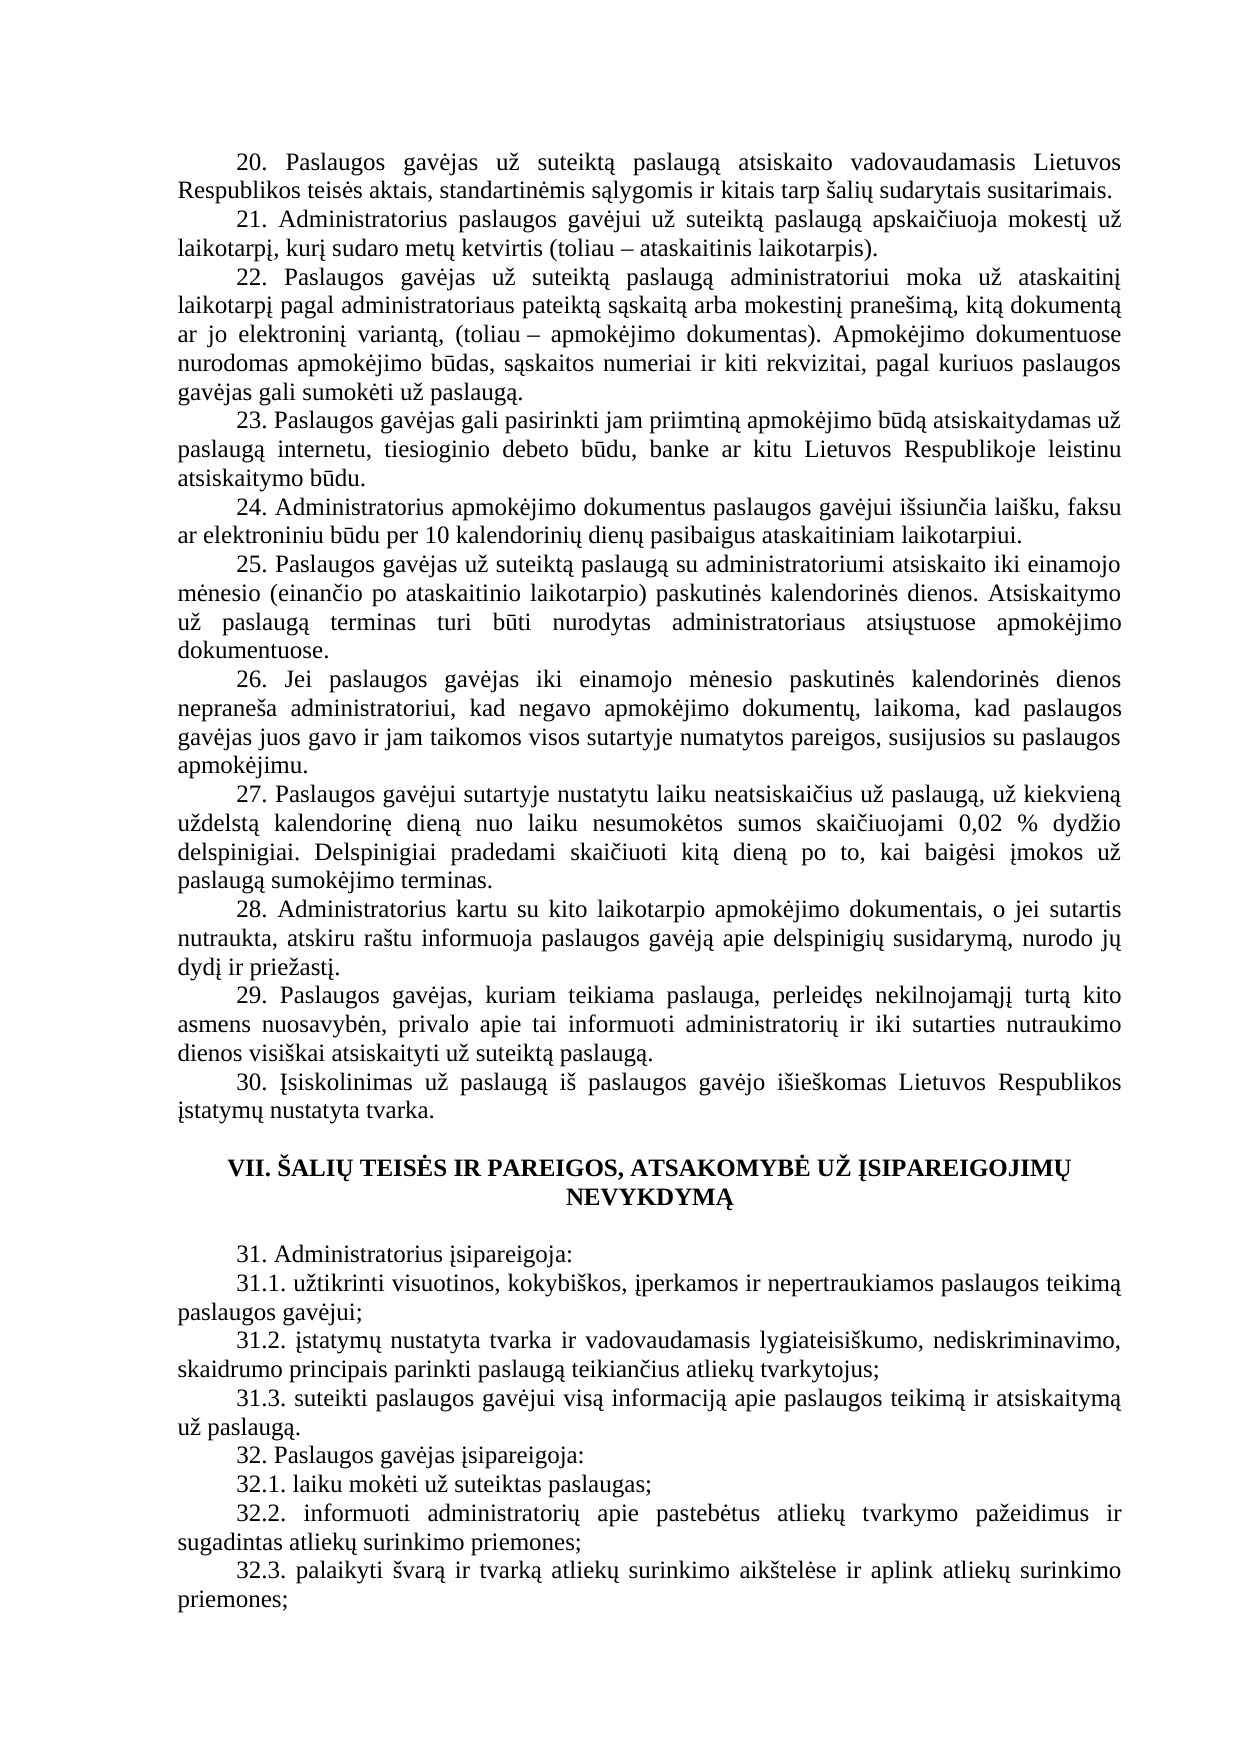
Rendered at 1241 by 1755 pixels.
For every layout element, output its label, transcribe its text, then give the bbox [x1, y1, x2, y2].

text 24. Administratorius apmokėjimo dokumentus paslaugos gavėjui išsiunčia laišku, faksu ar elektroniniu būdu per 10 kalendorinių dienų pasibaigus ataskaitiniam laikotarpiui. [177, 492, 1122, 549]
text 31.1. užtikrinti visuotinos, kokybiškos, įperkamos ir nepertraukiamos paslaugos teikimą paslaugos gavėjui; [177, 1268, 1122, 1326]
text 29. Paslaugos gavėjas, kuriam teikiama paslauga, perleidęs nekilnojamąjį turtą kito asmens nuosavybėn, privalo apie tai informuoti administratorių ir iki sutarties nutraukimo dienos visiškai atsiskaityti už suteiktą paslaugą. [177, 981, 1122, 1067]
text 22. Paslaugos gavėjas už suteiktą paslaugą administratoriui moka už ataskaitinį laikotarpį pagal administratoriaus pateiktą sąskaitą arba mokestinį pranešimą, kitą dokumentą ar jo elektroninį variantą, (toliau – apmokėjimo dokumentas). Apmokėjimo dokumentuose nurodomas apmokėjimo būdas, sąskaitos numeriai ir kiti rekvizitai, pagal kuriuos paslaugos gavėjas gali sumokėti už paslaugą. [177, 262, 1122, 406]
text VII. ŠALIŲ TEISĖS IR PAREIGOS, ATSAKOMYBĖ UŽ ĮSIPAREIGOJIMŲ NEVYKDYMĄ [177, 1153, 1122, 1211]
text 20. Paslaugos gavėjas už suteiktą paslaugą atsiskaito vadovaudamasis Lietuvos Respublikos teisės aktais, standartinėmis sąlygomis ir kitais tarp šalių sudarytais susitarimais. [177, 147, 1122, 204]
text 26. Jei paslaugos gavėjas iki einamojo mėnesio paskutinės kalendorinės dienos nepraneša administratoriui, kad negavo apmokėjimo dokumentų, laikoma, kad paslaugos gavėjas juos gavo ir jam taikomos visos sutartyje numatytos pareigos, susijusios su paslaugos apmokėjimu. [177, 664, 1122, 779]
text 30. Įsiskolinimas už paslaugą iš paslaugos gavėjo išieškomas Lietuvos Respublikos įstatymų nustatyta tvarka. [177, 1067, 1122, 1124]
text 25. Paslaugos gavėjas už suteiktą paslaugą su administratoriumi atsiskaito iki einamojo mėnesio (einančio po ataskaitinio laikotarpio) paskutinės kalendorinės dienos. Atsiskaitymo už paslaugą terminas turi būti nurodytas administratoriaus atsiųstuose apmokėjimo dokumentuose. [177, 549, 1122, 664]
text 28. Administratorius kartu su kito laikotarpio apmokėjimo dokumentais, o jei sutartis nutraukta, atskiru raštu informuoja paslaugos gavėją apie delspinigių susidarymą, nurodo jų dydį ir priežastį. [177, 894, 1122, 981]
text 23. Paslaugos gavėjas gali pasirinkti jam priimtiną apmokėjimo būdą atsiskaitydamas už paslaugą internetu, tiesioginio debeto būdu, banke ar kitu Lietuvos Respublikoje leistinu atsiskaitymo būdu. [177, 406, 1122, 492]
text 21. Administratorius paslaugos gavėjui už suteiktą paslaugą apskaičiuoja mokestį už laikotarpį, kurį sudaro metų ketvirtis (toliau – ataskaitinis laikotarpis). [177, 204, 1122, 262]
text 32.3. palaikyti švarą ir tvarką atliekų surinkimo aikštelėse ir aplink atliekų surinkimo priemones; [177, 1556, 1122, 1613]
text 32. Paslaugos gavėjas įsipareigoja: [177, 1441, 1122, 1469]
text 32.1. laiku mokėti už suteiktas paslaugas; [177, 1469, 1122, 1498]
text 27. Paslaugos gavėjui sutartyje nustatytu laiku neatsiskaičius už paslaugą, už kiekvieną uždelstą kalendorinę dieną nuo laiku nesumokėtos sumos skaičiuojami 0,02 % dydžio delspinigiai. Delspinigiai pradedami skaičiuoti kitą dieną po to, kai baigėsi įmokos už paslaugą sumokėjimo terminas. [177, 779, 1122, 894]
text 32.2. informuoti administratorių apie pastebėtus atliekų tvarkymo pažeidimus ir sugadintas atliekų surinkimo priemones; [177, 1498, 1122, 1556]
text 31.3. suteikti paslaugos gavėjui visą informaciją apie paslaugos teikimą ir atsiskaitymą už paslaugą. [177, 1383, 1122, 1441]
text 31.2. įstatymų nustatyta tvarka ir vadovaudamasis lygiateisiškumo, nediskriminavimo, skaidrumo principais parinkti paslaugą teikiančius atliekų tvarkytojus; [177, 1326, 1122, 1383]
text 31. Administratorius įsipareigoja: [177, 1239, 1122, 1268]
